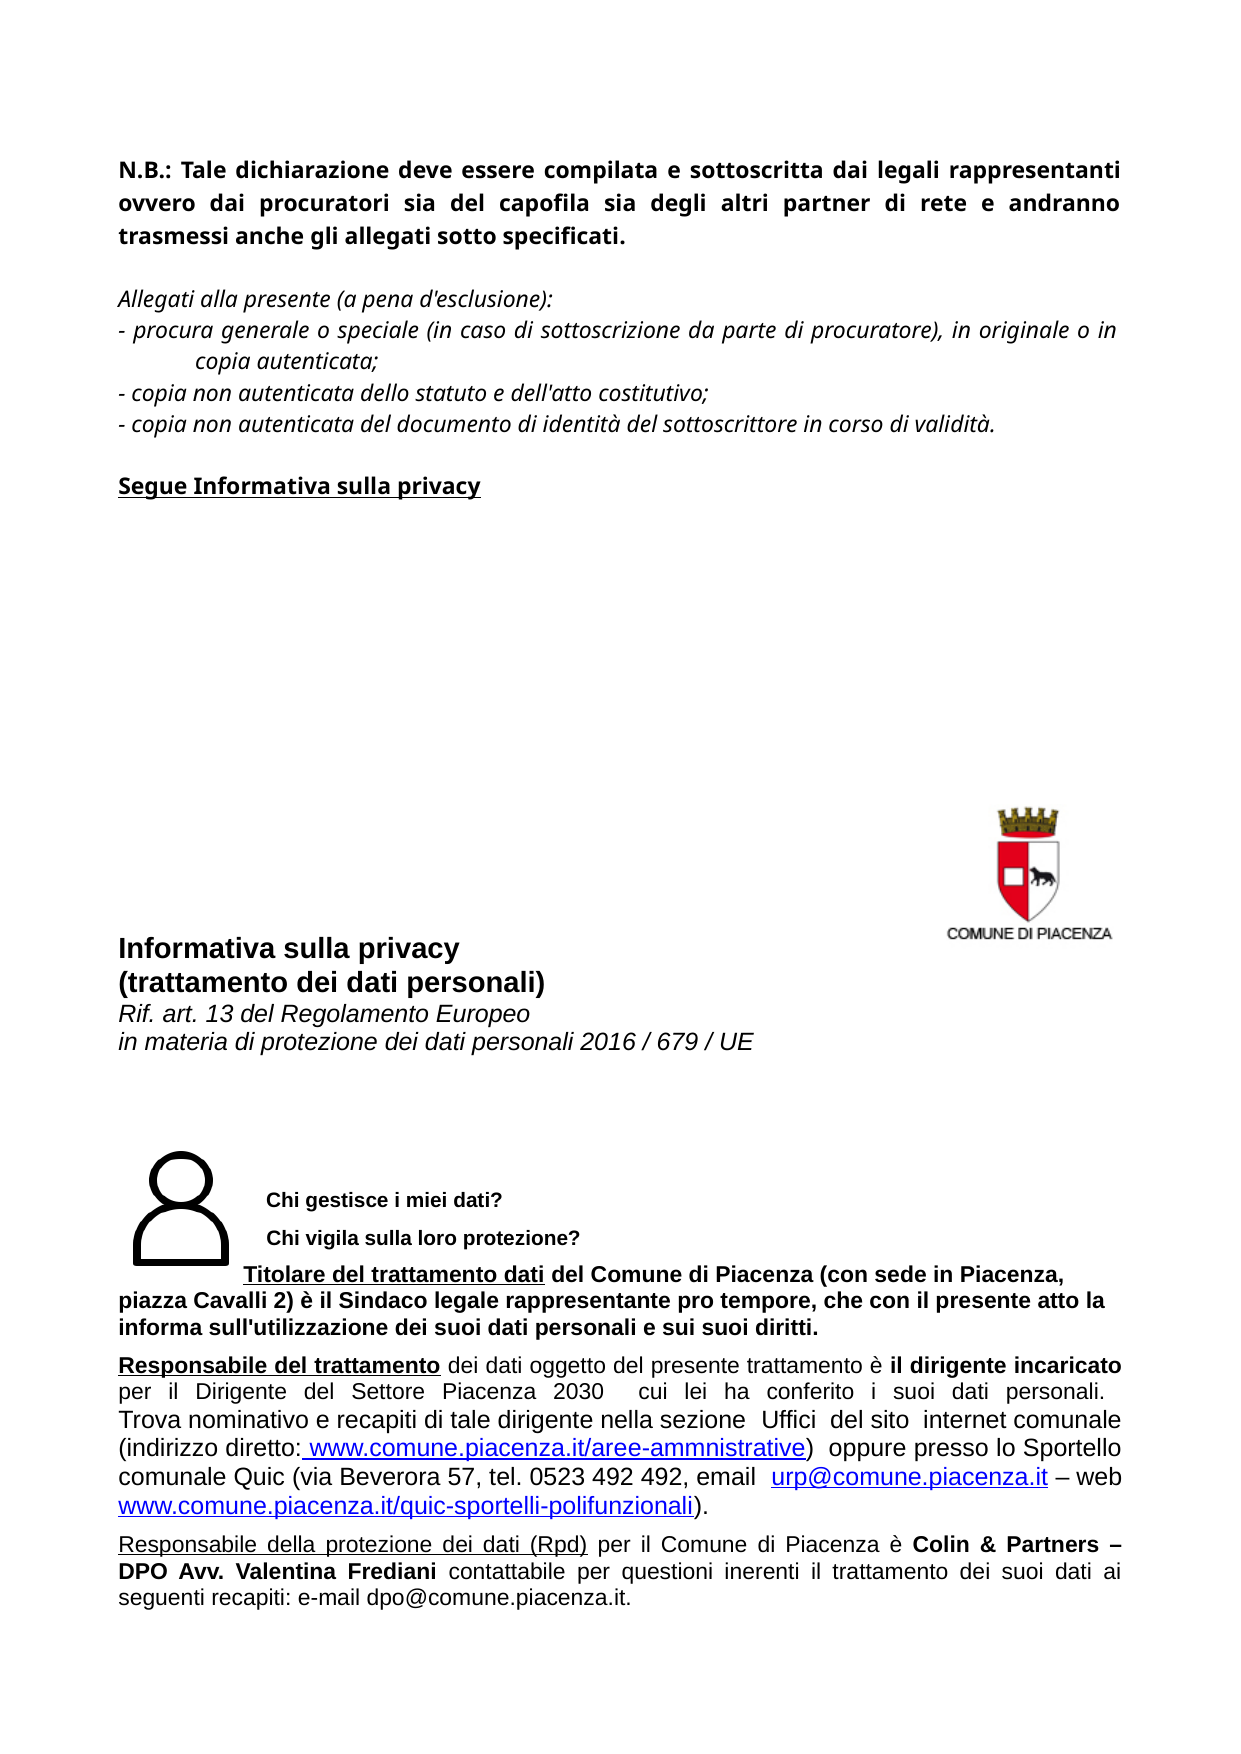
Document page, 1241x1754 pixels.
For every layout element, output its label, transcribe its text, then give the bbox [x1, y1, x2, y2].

text Responsabile della protezione dei dati (Rpd) per il Comune di Piacenza è Colin & Partners – DPO Avv. Valentina Frediani contattabile per questioni inerenti il trattamento dei suoi dati ai seguenti recapiti: e-mail dpo@comune.piacenza.it. [118, 1531, 1122, 1611]
subtitle Responsabile del trattamento dei dati oggetto del presente trattamento è il dirigente incaricato per il Dirigente del Settore Piacenza 2030 cui lei ha conferito i suoi dati personali. Trova nominativo e recapiti di tale dirigente nella sezione Uffici del sito internet comunale (indirizzo diretto: www.comune.piacenza.it/aree-ammnistrative) oppure presso lo Sportello comunale Quic (via Beverora 57, tel. 0523 492 492, email urp@comune.piacenza.it – web www.comune.piacenza.it/quic-sportelli-polifunzionali). [118, 1352, 1122, 1520]
subtitle Titolare del trattamento dati del Comune di Piacenza (con sede in Piacenza, piazza Cavalli 2) è il Sindaco legale rappresentante pro tempore, che con il presente atto la informa sull'utilizzazione dei suoi dati personali e sui suoi diritti. [118, 1261, 1122, 1340]
subtitle Informativa sulla privacy (trattamento dei dati personali) [118, 931, 1122, 998]
text - copia non autenticata del documento di identità del sottoscrittore in corso di validità. [118, 408, 1122, 439]
text - copia non autenticata dello statuto e dell'atto costitutivo; [118, 376, 1122, 408]
text Rif. art. 13 del Regolamento Europeo in materia di protezione dei dati personali 2016 / 679 / UE [118, 998, 1122, 1056]
text - procura generale o speciale (in caso di sottoscrizione da parte di procuratore), in originale o in copia autenticata; [118, 314, 1122, 376]
picture [117, 1151, 244, 1266]
text Allegati alla presente (a pena d'esclusione): [118, 283, 1122, 314]
subtitle Chi gestisce i miei dati? [244, 1183, 1122, 1214]
picture [943, 804, 1114, 949]
text N.B.: Tale dichiarazione deve essere compilata e sottoscritta dai legali rappresentanti ovvero dai procuratori sia del capofila sia degli altri partner di rete e andranno trasmessi anche gli allegati sotto specificati. [118, 151, 1122, 251]
subtitle Chi vigila sulla loro protezione? [244, 1225, 1122, 1249]
text Segue Informativa sulla privacy [118, 470, 1122, 501]
